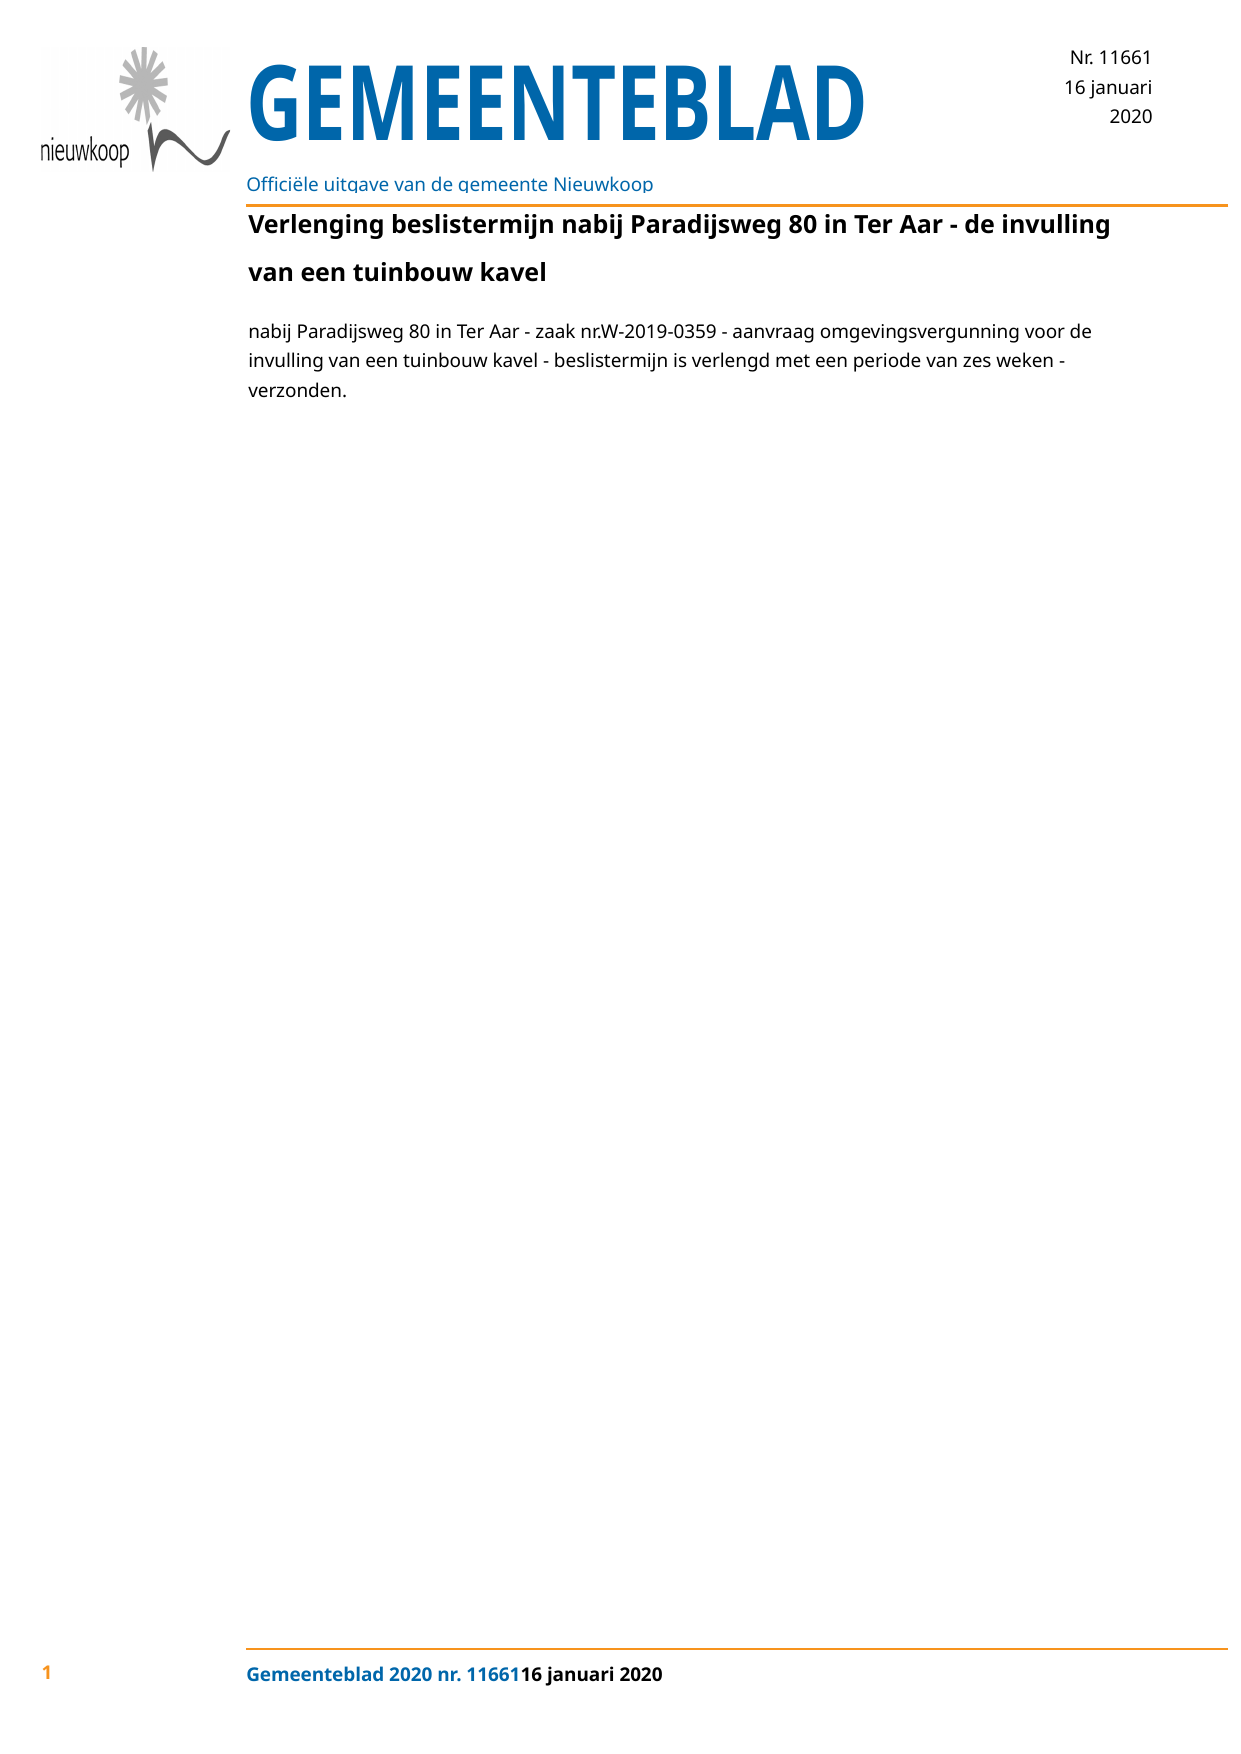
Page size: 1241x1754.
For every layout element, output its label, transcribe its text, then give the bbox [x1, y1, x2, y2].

text Verlenging beslistermijn nabij Paradijsweg 80 in Ter Aar - de invulling van een tuinbouw kavel [248, 207, 1152, 288]
text nabij Paradijsweg 80 in Ter Aar - zaak nr.W-2019-0359 - aanvraag omgevingsvergunning voor de invulling van een tuinbouw kavel - beslistermijn is verlengd met een periode van zes weken - verzonden. [248, 318, 1152, 403]
picture [41, 47, 231, 172]
